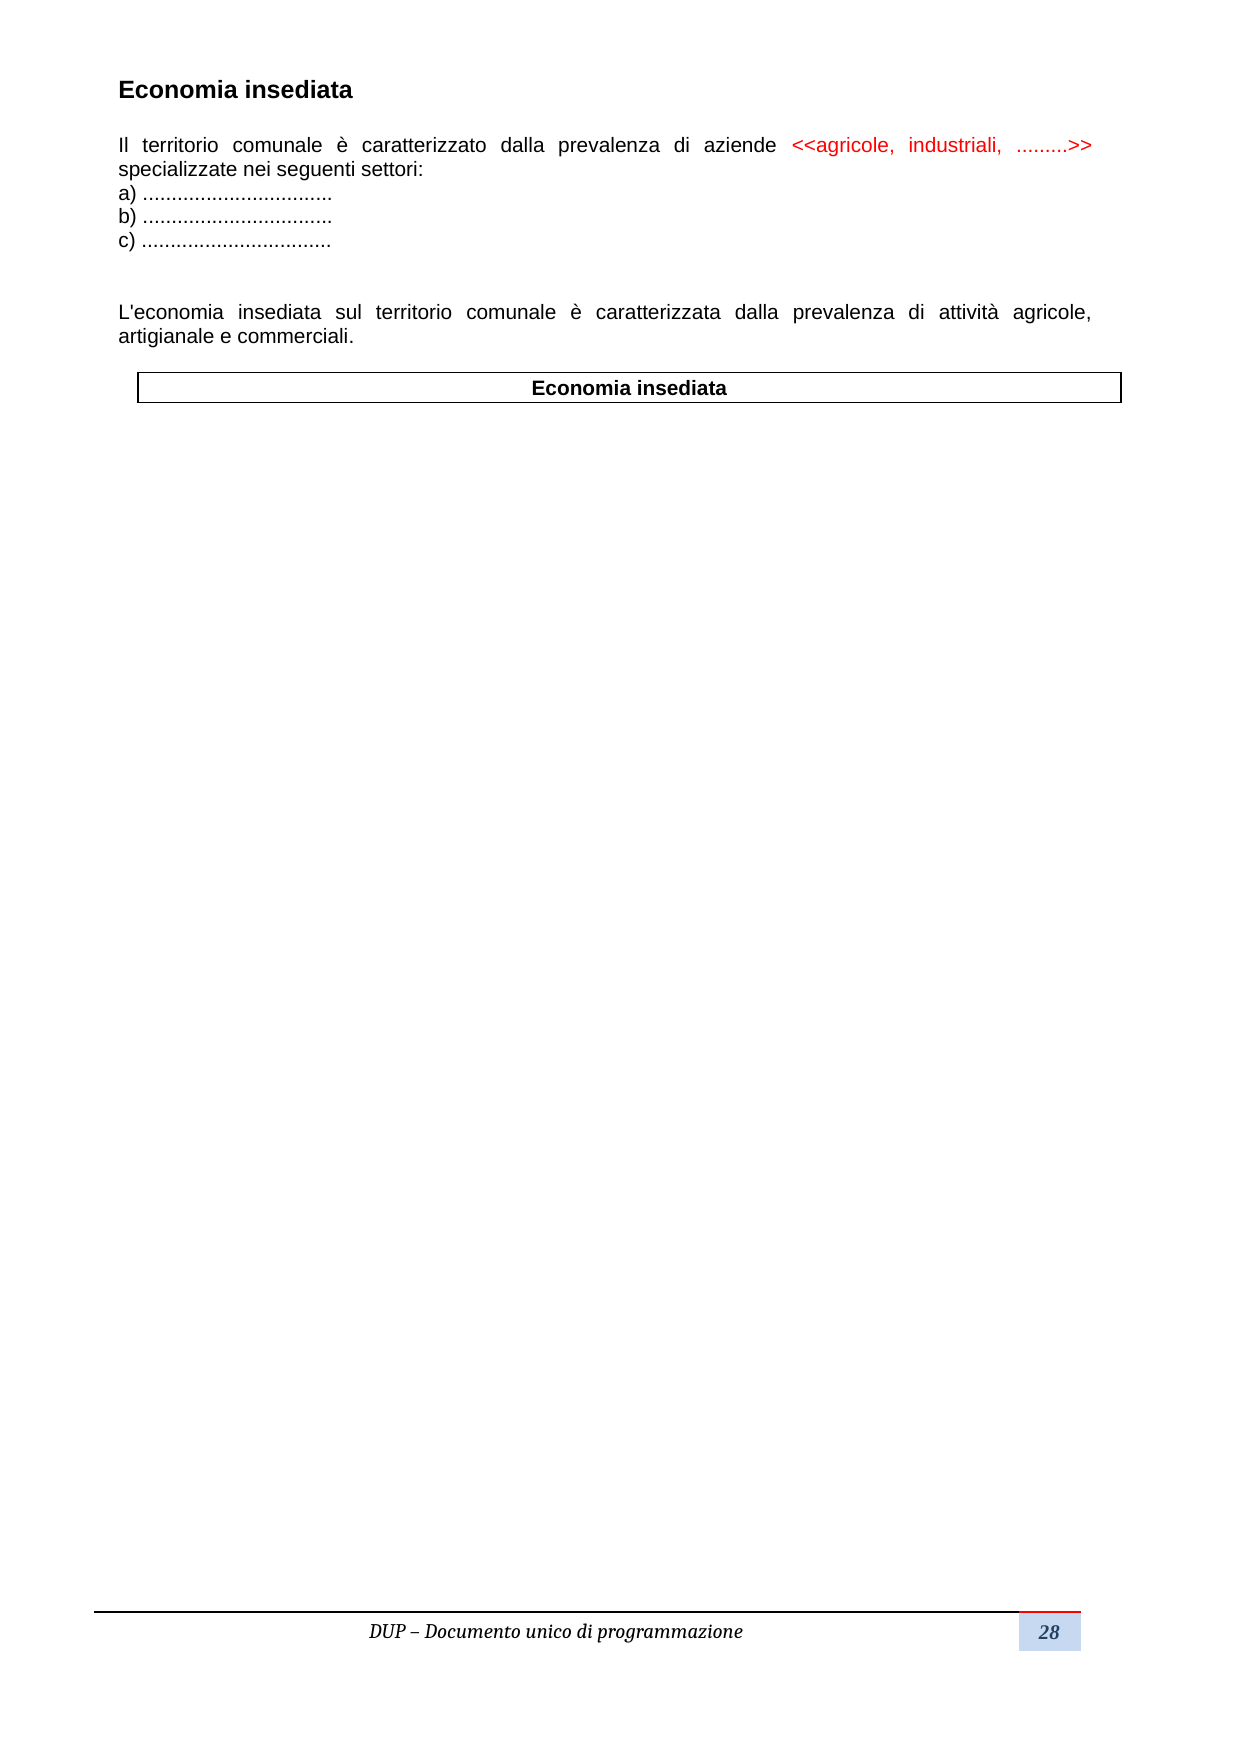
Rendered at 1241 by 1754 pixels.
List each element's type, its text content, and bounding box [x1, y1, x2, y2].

table_header Economia insediata [139, 373, 1120, 402]
text Economia insediata [118, 75, 1093, 104]
text a) ................................. [118, 180, 1093, 204]
text c) ................................. [118, 228, 1093, 252]
text Il territorio comunale è caratterizzato dalla prevalenza di aziende <<agricole, industriali, .........>> specializzate nei seguenti settori: [118, 132, 1093, 180]
text L'economia insediata sul territorio comunale è caratterizzata dalla prevalenza di attività agricole, artigianale e commerciali. [118, 300, 1093, 348]
text b) ................................. [118, 204, 1093, 228]
